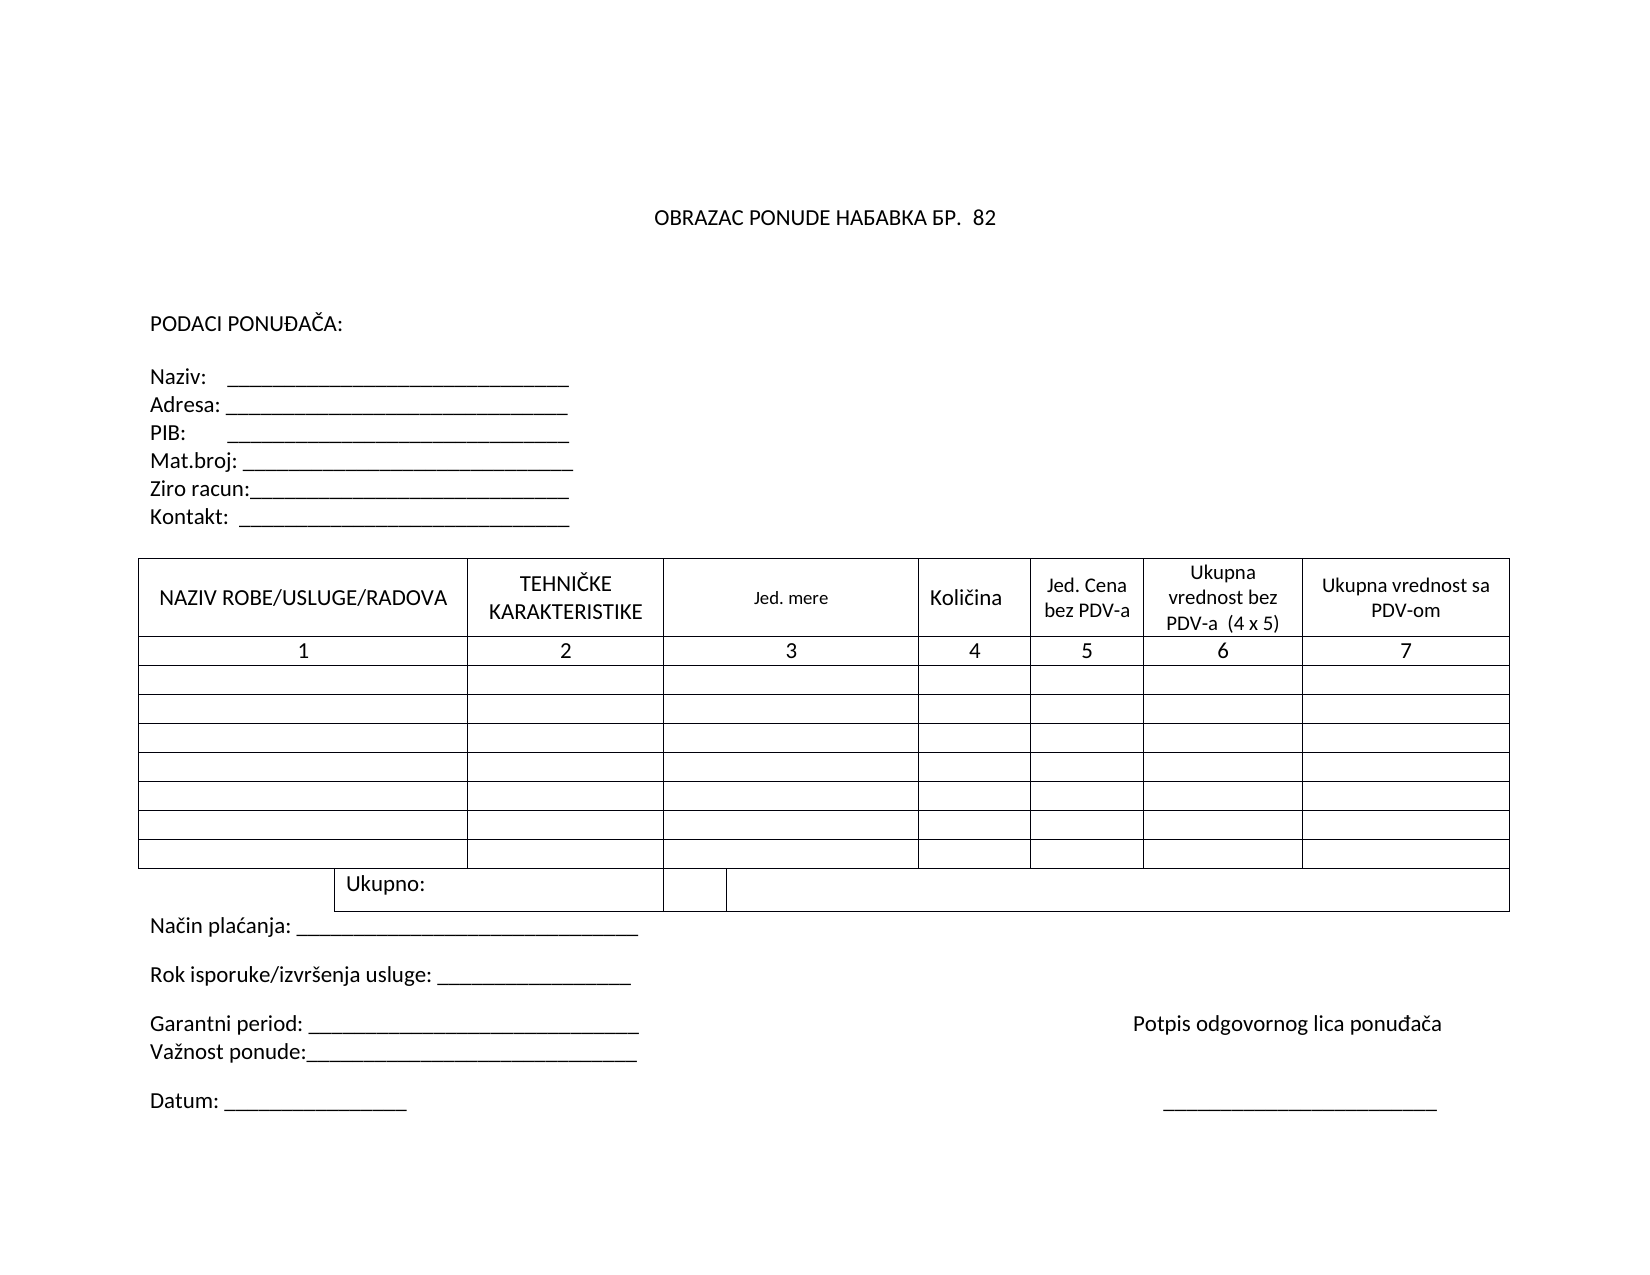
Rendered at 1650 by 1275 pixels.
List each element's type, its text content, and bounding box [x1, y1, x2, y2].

table_cell [1144, 811, 1302, 839]
text Naziv: ______________________________ [150, 362, 1500, 390]
table_cell 2 [468, 637, 663, 664]
table_cell [1031, 811, 1143, 839]
table_cell 3 [664, 637, 918, 664]
table_cell [727, 869, 1509, 911]
table_cell [139, 666, 467, 694]
table_cell [664, 782, 918, 810]
table_header Količina [919, 559, 1030, 636]
table_cell 6 [1144, 637, 1302, 664]
table_cell [664, 811, 918, 839]
text Garantni period: _____________________________ Potpis odgovornog lica ponuđača Važnost ponude:_____________________________ [150, 1009, 1500, 1065]
table_cell [139, 695, 467, 723]
table_header TEHNIČKЕ KARAKTERISTIKE [468, 559, 663, 636]
text Rok isporuke/izvršenja usluge: _________________ [150, 961, 1500, 988]
table_cell [1303, 753, 1509, 781]
text Kontakt: _____________________________ [150, 502, 1500, 530]
text PIB: ______________________________ [150, 418, 1500, 446]
table_cell [919, 695, 1030, 723]
table_cell Ukupno: [335, 869, 663, 911]
table_cell [664, 869, 726, 911]
table_cell [468, 840, 663, 868]
table_header Jed. Cena bez PDV-a [1031, 559, 1143, 636]
table_cell [139, 811, 467, 839]
table_cell 7 [1303, 637, 1509, 664]
table_cell [664, 753, 918, 781]
table_cell [1031, 753, 1143, 781]
table_cell [468, 666, 663, 694]
table_cell [1303, 724, 1509, 752]
text Mat.broj: _____________________________ [150, 446, 1500, 474]
text Ziro racun:____________________________ [150, 474, 1500, 502]
table_cell [664, 724, 918, 752]
table_cell [1303, 695, 1509, 723]
table_cell [919, 811, 1030, 839]
table_cell [139, 869, 334, 911]
table_cell [919, 724, 1030, 752]
table_cell [139, 840, 467, 868]
table_cell [139, 782, 467, 810]
table_cell [919, 753, 1030, 781]
table_cell [664, 666, 918, 694]
table_cell [1031, 782, 1143, 810]
table_cell [1303, 782, 1509, 810]
table_cell [1144, 666, 1302, 694]
table_cell [468, 695, 663, 723]
table_cell [468, 724, 663, 752]
table_cell [664, 840, 918, 868]
table_cell [1144, 695, 1302, 723]
table_cell [1144, 840, 1302, 868]
table_header Ukupna vrednost bez PDV-a (4 x 5) [1144, 559, 1302, 636]
table_cell [1144, 782, 1302, 810]
table_cell 1 [139, 637, 467, 664]
table_cell [1031, 724, 1143, 752]
table_cell [1303, 840, 1509, 868]
text OBRAZAC PONUDE НАБАВКА БР. 82 [150, 203, 1500, 231]
table_cell [1144, 753, 1302, 781]
table_cell 4 [919, 637, 1030, 664]
table_cell [1031, 666, 1143, 694]
text PODACI PONUĐAČA: [150, 309, 1500, 337]
table_cell [919, 666, 1030, 694]
table_cell [468, 782, 663, 810]
table_header NAZIV ROBE/USLUGE/RADOVA [139, 559, 467, 636]
table_cell [1303, 811, 1509, 839]
table_cell [468, 811, 663, 839]
text Adresa: ______________________________ [150, 390, 1500, 418]
text Datum: ________________ ________________________ [150, 1086, 1500, 1114]
table_header Ukupna vrednost sa PDV-om [1303, 559, 1509, 636]
table_cell [139, 724, 467, 752]
table_cell [664, 695, 918, 723]
table_cell [1031, 840, 1143, 868]
text Način plaćanja: ______________________________ [150, 912, 1500, 940]
table_cell [1031, 695, 1143, 723]
table_cell [919, 840, 1030, 868]
table_cell [1144, 724, 1302, 752]
table_cell [919, 782, 1030, 810]
table_cell 5 [1031, 637, 1143, 664]
table_cell [1303, 666, 1509, 694]
table_cell [468, 753, 663, 781]
table_header Jed. mere [664, 559, 918, 636]
table_cell [139, 753, 467, 781]
